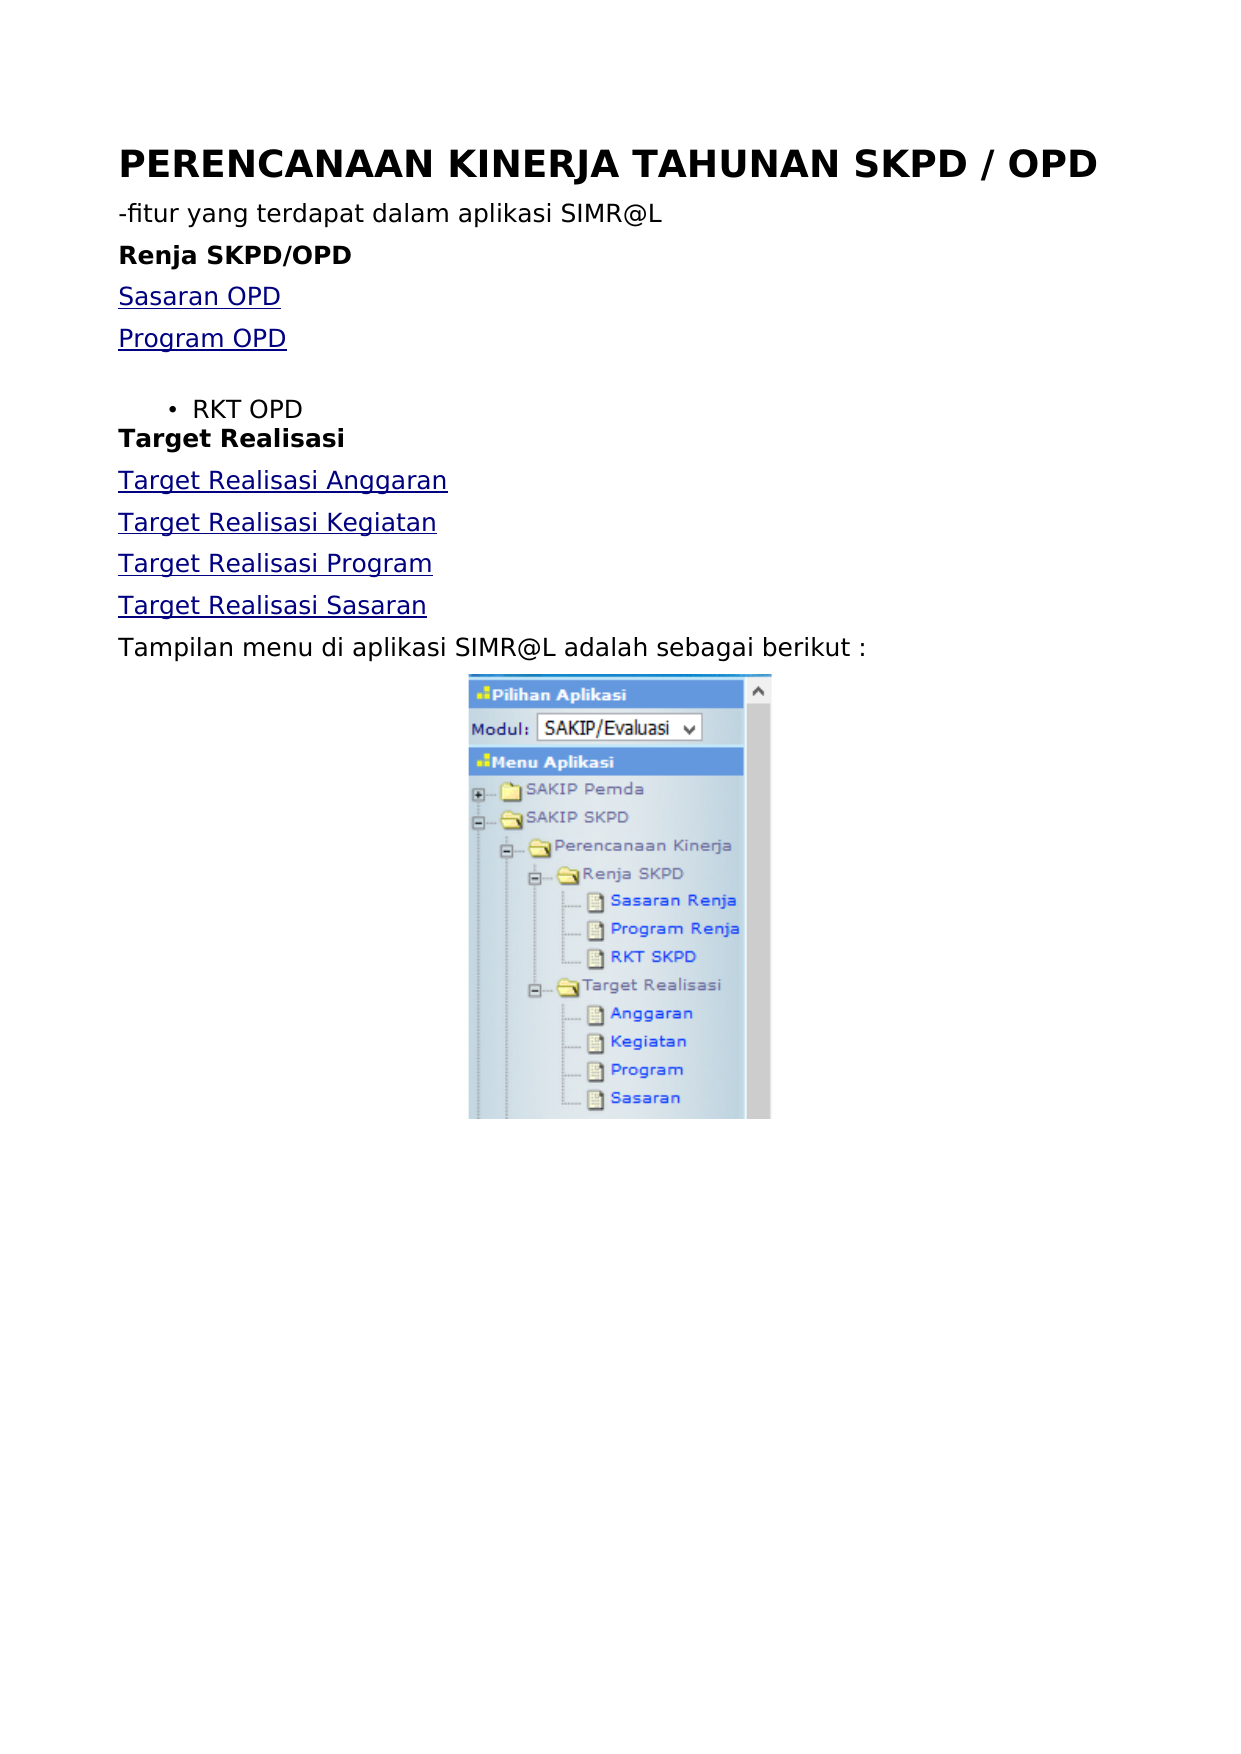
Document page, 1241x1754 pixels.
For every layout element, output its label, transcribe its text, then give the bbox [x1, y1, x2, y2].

text -fitur yang terdapat dalam aplikasi SIMR@L [118, 199, 1122, 228]
text Target Realisasi [118, 424, 1122, 454]
text Target Realisasi Anggaran [118, 466, 1122, 495]
text Target Realisasi Kegiatan [118, 508, 1122, 537]
text Tampilan menu di aplikasi SIMR@L adalah sebagai berikut : [118, 633, 1122, 662]
text Program OPD [118, 324, 1122, 353]
list RKT OPD [177, 395, 1122, 424]
text Renja SKPD/OPD [118, 241, 1122, 270]
subtitle PERENCANAAN KINERJA TAHUNAN SKPD / OPD [118, 143, 1122, 187]
text Target Realisasi Program [118, 549, 1122, 579]
text Target Realisasi Sasaran [118, 591, 1122, 620]
picture [468, 674, 772, 1119]
text Sasaran OPD [118, 283, 1122, 312]
